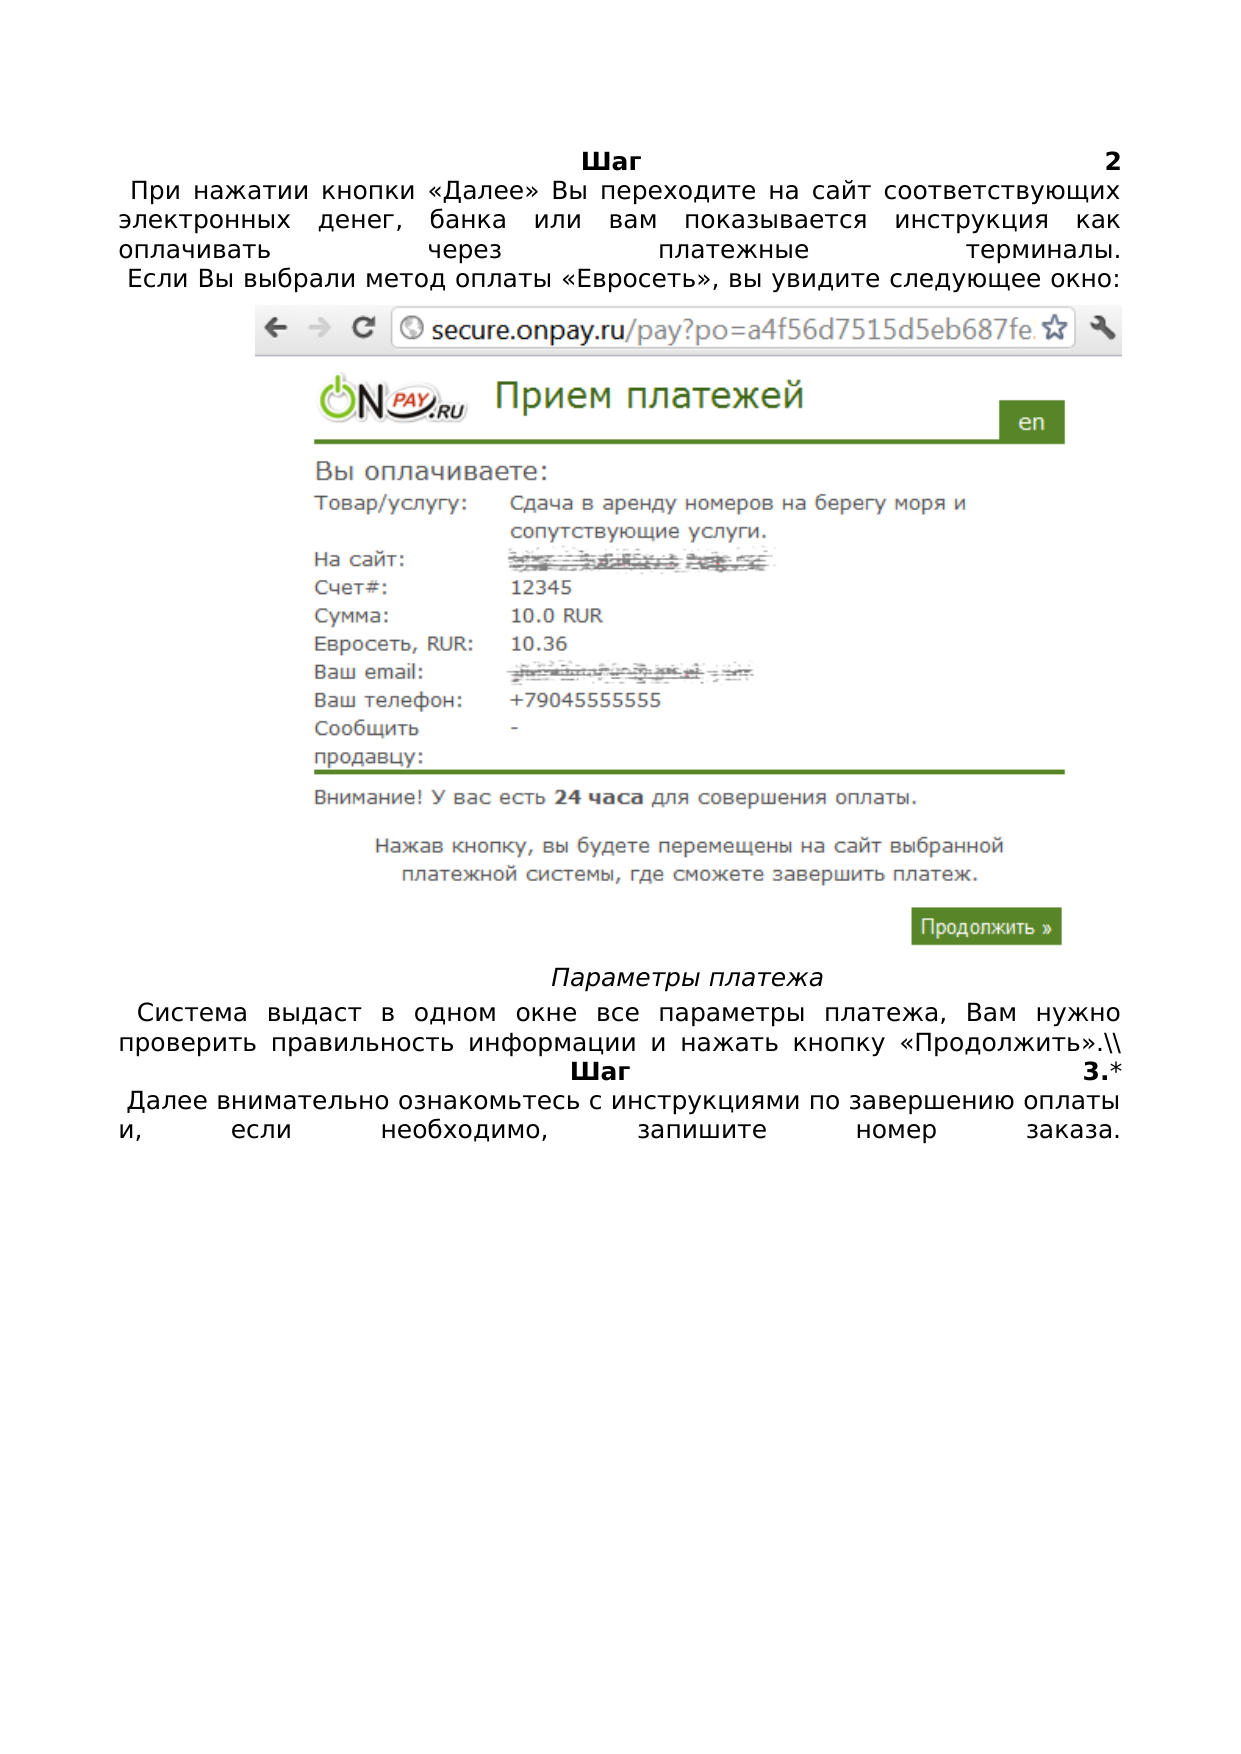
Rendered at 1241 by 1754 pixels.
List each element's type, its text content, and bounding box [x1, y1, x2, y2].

picture [255, 305, 1123, 964]
text Шаг 2 При нажатии кнопки «Далее» Вы переходите на сайт соответствующих электронных денег, банка или вам показывается инструкция как оплачивать через платежные терминалы. Если Вы выбрали метод оплаты «Евросеть», вы увидите следующее окно: Система выдаст в одном окне все параметры платежа, Вам нужно проверить правильность информации и нажать кнопку «Продолжить».\\ Шаг 3.* Далее внимательно ознакомьтесь с инструкциями по завершению оплаты и, если необходимо, запишите номер заказа. [118, 118, 1122, 1173]
text Параметры платежа [255, 964, 1122, 993]
